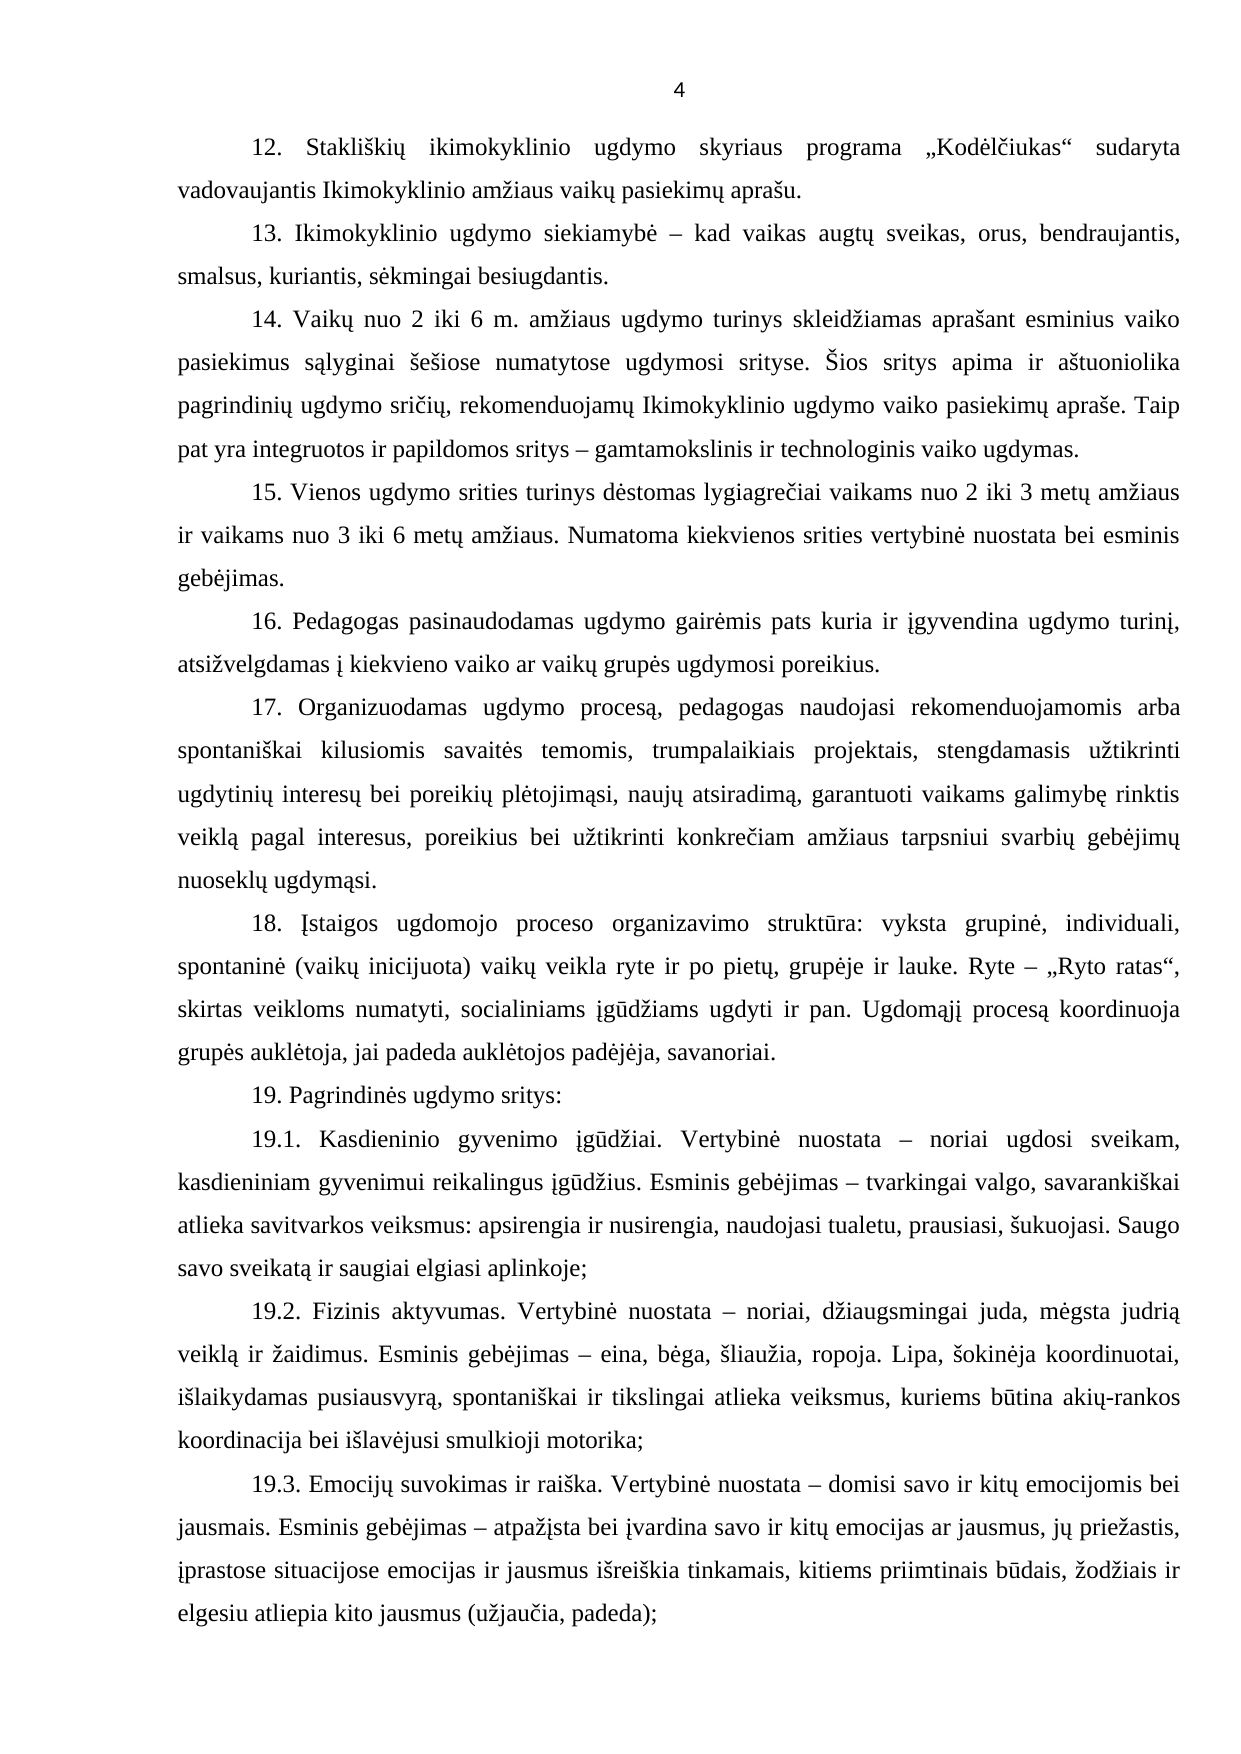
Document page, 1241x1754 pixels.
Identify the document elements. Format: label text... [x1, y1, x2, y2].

text 13. Ikimokyklinio ugdymo siekiamybė – kad vaikas augtų sveikas, orus, bendraujantis, smalsus, kuriantis, sėkmingai besiugdantis. [177, 218, 1181, 290]
text 17. Organizuodamas ugdymo procesą, pedagogas naudojasi rekomenduojamomis arba spontaniškai kilusiomis savaitės temomis, trumpalaikiais projektais, stengdamasis užtikrinti ugdytinių interesų bei poreikių plėtojimąsi, naujų atsiradimą, garantuoti vaikams galimybę rinktis veiklą pagal interesus, poreikius bei užtikrinti konkrečiam amžiaus tarpsniui svarbių gebėjimų nuoseklų ugdymąsi. [177, 692, 1181, 894]
text 12. Stakliškių ikimokyklinio ugdymo skyriaus programa „Kodėlčiukas“ sudaryta vadovaujantis Ikimokyklinio amžiaus vaikų pasiekimų aprašu. [177, 132, 1181, 204]
text 18. Įstaigos ugdomojo proceso organizavimo struktūra: vyksta grupinė, individuali, spontaninė (vaikų inicijuota) vaikų veikla ryte ir po pietų, grupėje ir lauke. Ryte – „Ryto ratas“, skirtas veikloms numatyti, socialiniams įgūdžiams ugdyti ir pan. Ugdomąjį procesą koordinuoja grupės auklėtoja, jai padeda auklėtojos padėjėja, savanoriai. [177, 908, 1181, 1066]
text 19.1. Kasdieninio gyvenimo įgūdžiai. Vertybinė nuostata – noriai ugdosi sveikam, kasdieniniam gyvenimui reikalingus įgūdžius. Esminis gebėjimas – tvarkingai valgo, savarankiškai atlieka savitvarkos veiksmus: apsirengia ir nusirengia, naudojasi tualetu, prausiasi, šukuojasi. Saugo savo sveikatą ir saugiai elgiasi aplinkoje; [177, 1124, 1181, 1282]
text 16. Pedagogas pasinaudodamas ugdymo gairėmis pats kuria ir įgyvendina ugdymo turinį, atsižvelgdamas į kiekvieno vaiko ar vaikų grupės ugdymosi poreikius. [177, 606, 1181, 678]
text 19.2. Fizinis aktyvumas. Vertybinė nuostata – noriai, džiaugsmingai juda, mėgsta judrią veiklą ir žaidimus. Esminis gebėjimas – eina, bėga, šliaužia, ropoja. Lipa, šokinėja koordinuotai, išlaikydamas pusiausvyrą, spontaniškai ir tikslingai atlieka veiksmus, kuriems būtina akių-rankos koordinacija bei išlavėjusi smulkioji motorika; [177, 1296, 1181, 1454]
text 19.3. Emocijų suvokimas ir raiška. Vertybinė nuostata – domisi savo ir kitų emocijomis bei jausmais. Esminis gebėjimas – atpažįsta bei įvardina savo ir kitų emocijas ar jausmus, jų priežastis, įprastose situacijose emocijas ir jausmus išreiškia tinkamais, kitiems priimtinais būdais, žodžiais ir elgesiu atliepia kito jausmus (užjaučia, padeda); [177, 1469, 1181, 1627]
text 15. Vienos ugdymo srities turinys dėstomas lygiagrečiai vaikams nuo 2 iki 3 metų amžiaus ir vaikams nuo 3 iki 6 metų amžiaus. Numatoma kiekvienos srities vertybinė nuostata bei esminis gebėjimas. [177, 477, 1181, 592]
text 14. Vaikų nuo 2 iki 6 m. amžiaus ugdymo turinys skleidžiamas aprašant esminius vaiko pasiekimus sąlyginai šešiose numatytose ugdymosi srityse. Šios sritys apima ir aštuoniolika pagrindinių ugdymo sričių, rekomenduojamų Ikimokyklinio ugdymo vaiko pasiekimų apraše. Taip pat yra integruotos ir papildomos sritys – gamtamokslinis ir technologinis vaiko ugdymas. [177, 304, 1181, 462]
text 19. Pagrindinės ugdymo sritys: [177, 1081, 1181, 1109]
